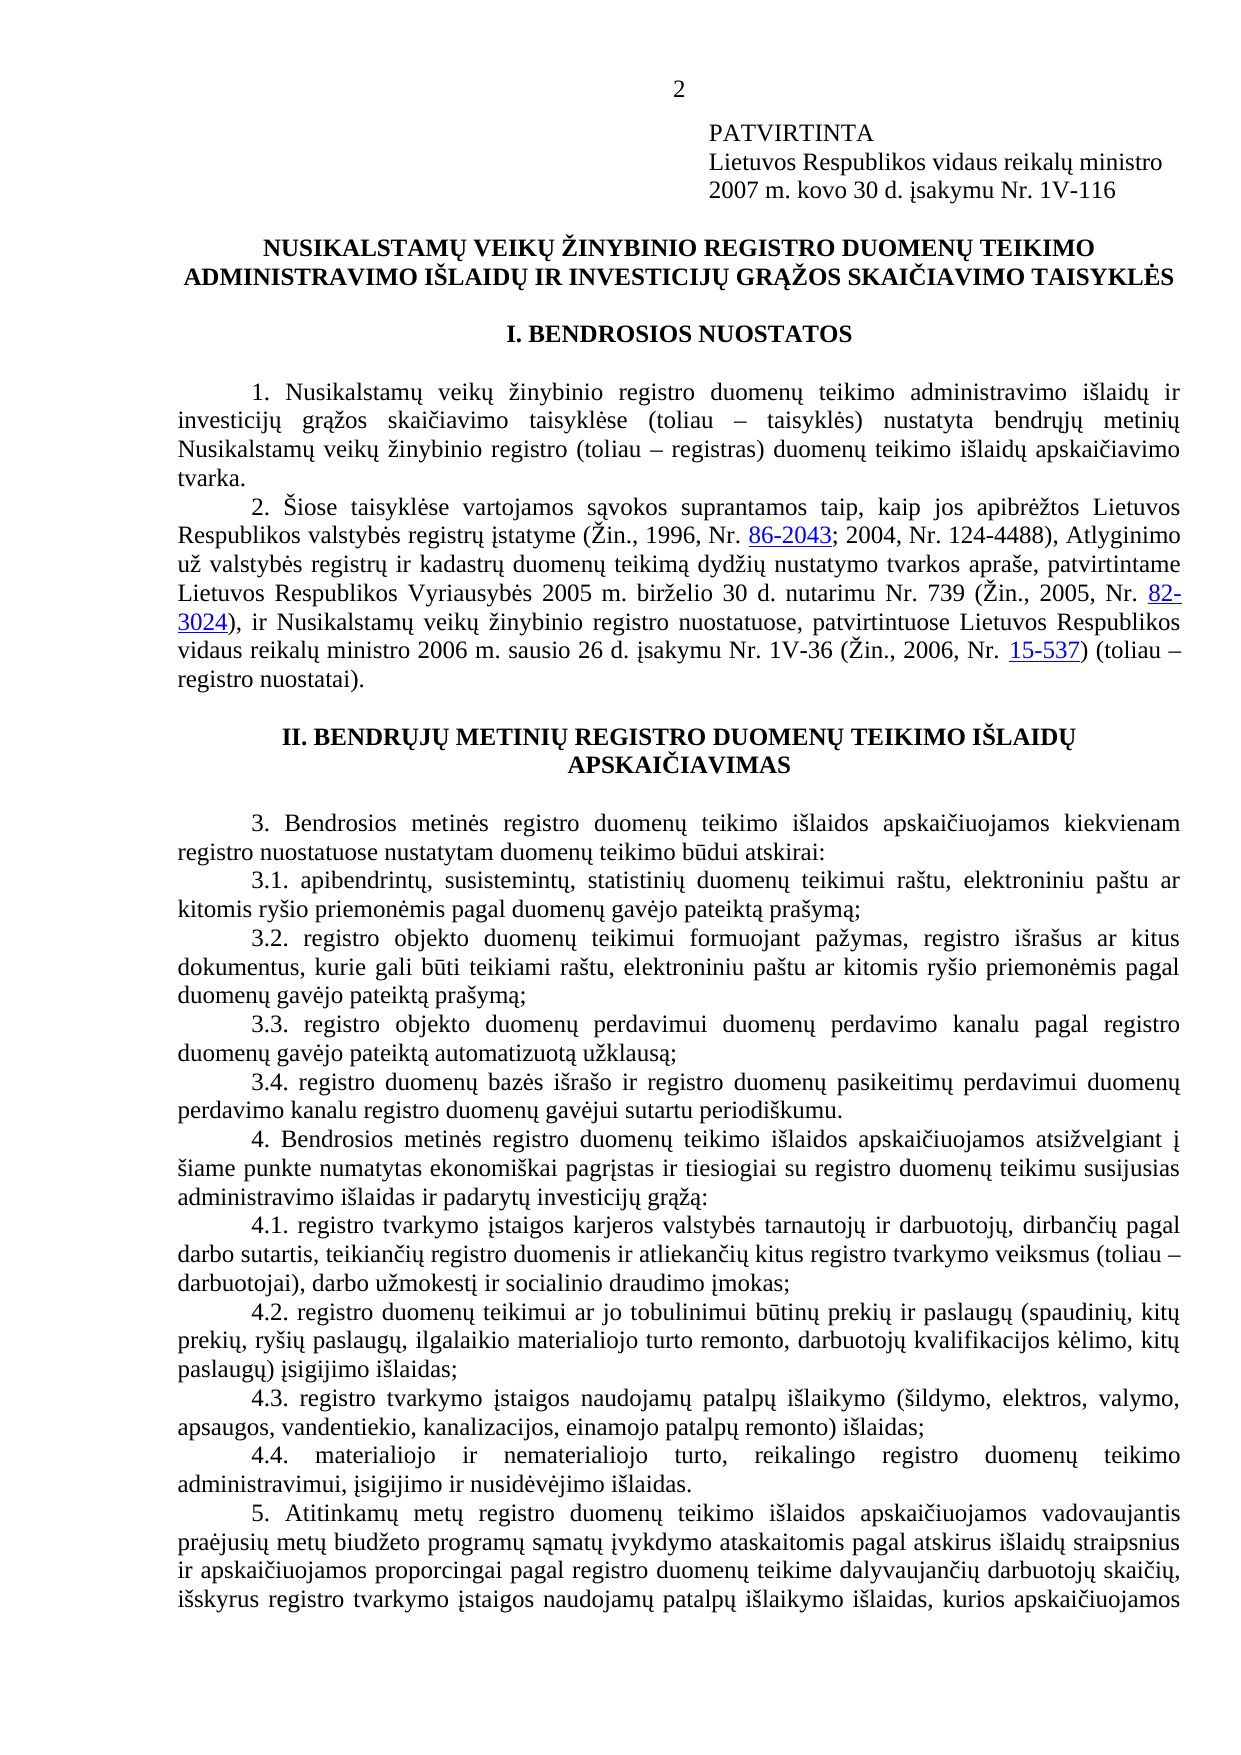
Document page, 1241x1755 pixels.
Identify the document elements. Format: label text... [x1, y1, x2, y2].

text I. BENDROSIOS NUOSTATOS [177, 319, 1181, 348]
text 5. Atitinkamų metų registro duomenų teikimo išlaidos apskaičiuojamos vadovaujantis praėjusių metų biudžeto programų sąmatų įvykdymo ataskaitomis pagal atskirus išlaidų straipsnius ir apskaičiuojamos proporcingai pagal registro duomenų teikime dalyvaujančių darbuotojų skaičių, išskyrus registro tvarkymo įstaigos naudojamų patalpų išlaikymo išlaidas, kurios apskaičiuojamos [177, 1498, 1181, 1613]
text Lietuvos Respublikos vidaus reikalų ministro [177, 147, 1181, 176]
text 3.2. registro objekto duomenų teikimui formuojant pažymas, registro išrašus ar kitus dokumentus, kurie gali būti teikiami raštu, elektroniniu paštu ar kitomis ryšio priemonėmis pagal duomenų gavėjo pateiktą prašymą; [177, 923, 1181, 1009]
text PATVIRTINTA [177, 118, 1181, 147]
text 2007 m. kovo 30 d. įsakymu Nr. 1V-116 [177, 176, 1181, 204]
text II. BENDRŲJŲ METINIŲ REGISTRO DUOMENŲ TEIKIMO IŠLAIDŲ APSKAIČIAVIMAS [177, 722, 1181, 779]
text 4.3. registro tvarkymo įstaigos naudojamų patalpų išlaikymo (šildymo, elektros, valymo, apsaugos, vandentiekio, kanalizacijos, einamojo patalpų remonto) išlaidas; [177, 1383, 1181, 1441]
text 3.3. registro objekto duomenų perdavimui duomenų perdavimo kanalu pagal registro duomenų gavėjo pateiktą automatizuotą užklausą; [177, 1009, 1181, 1067]
text NUSIKALSTAMŲ VEIKŲ ŽINYBINIO REGISTRO DUOMENŲ TEIKIMO ADMINISTRAVIMO IŠLAIDŲ IR INVESTICIJŲ GRĄŽOS SKAIČIAVIMO TAISYKLĖS [177, 233, 1181, 291]
text 2. Šiose taisyklėse vartojamos sąvokos suprantamos taip, kaip jos apibrėžtos Lietuvos Respublikos valstybės registrų įstatyme (Žin., 1996, Nr. 86-2043; 2004, Nr. 124-4488), Atlyginimo už valstybės registrų ir kadastrų duomenų teikimą dydžių nustatymo tvarkos apraše, patvirtintame Lietuvos Respublikos Vyriausybės 2005 m. birželio 30 d. nutarimu Nr. 739 (Žin., 2005, Nr. 82-3024), ir Nusikalstamų veikų žinybinio registro nuostatuose, patvirtintuose Lietuvos Respublikos vidaus reikalų ministro 2006 m. sausio 26 d. įsakymu Nr. 1V-36 (Žin., 2006, Nr. 15-537) (toliau – registro nuostatai). [177, 492, 1181, 693]
text 3.1. apibendrintų, susistemintų, statistinių duomenų teikimui raštu, elektroniniu paštu ar kitomis ryšio priemonėmis pagal duomenų gavėjo pateiktą prašymą; [177, 866, 1181, 923]
text 4.1. registro tvarkymo įstaigos karjeros valstybės tarnautojų ir darbuotojų, dirbančių pagal darbo sutartis, teikiančių registro duomenis ir atliekančių kitus registro tvarkymo veiksmus (toliau – darbuotojai), darbo užmokestį ir socialinio draudimo įmokas; [177, 1211, 1181, 1297]
text 4.4. materialiojo ir nematerialiojo turto, reikalingo registro duomenų teikimo administravimui, įsigijimo ir nusidėvėjimo išlaidas. [177, 1441, 1181, 1498]
text 4. Bendrosios metinės registro duomenų teikimo išlaidos apskaičiuojamos atsižvelgiant į šiame punkte numatytas ekonomiškai pagrįstas ir tiesiogiai su registro duomenų teikimu susijusias administravimo išlaidas ir padarytų investicijų grąžą: [177, 1124, 1181, 1211]
text 1. Nusikalstamų veikų žinybinio registro duomenų teikimo administravimo išlaidų ir investicijų grąžos skaičiavimo taisyklėse (toliau – taisyklės) nustatyta bendrųjų metinių Nusikalstamų veikų žinybinio registro (toliau – registras) duomenų teikimo išlaidų apskaičiavimo tvarka. [177, 377, 1181, 492]
text 4.2. registro duomenų teikimui ar jo tobulinimui būtinų prekių ir paslaugų (spaudinių, kitų prekių, ryšių paslaugų, ilgalaikio materialiojo turto remonto, darbuotojų kvalifikacijos kėlimo, kitų paslaugų) įsigijimo išlaidas; [177, 1297, 1181, 1383]
text 3. Bendrosios metinės registro duomenų teikimo išlaidos apskaičiuojamos kiekvienam registro nuostatuose nustatytam duomenų teikimo būdui atskirai: [177, 808, 1181, 866]
text 3.4. registro duomenų bazės išrašo ir registro duomenų pasikeitimų perdavimui duomenų perdavimo kanalu registro duomenų gavėjui sutartu periodiškumu. [177, 1067, 1181, 1124]
